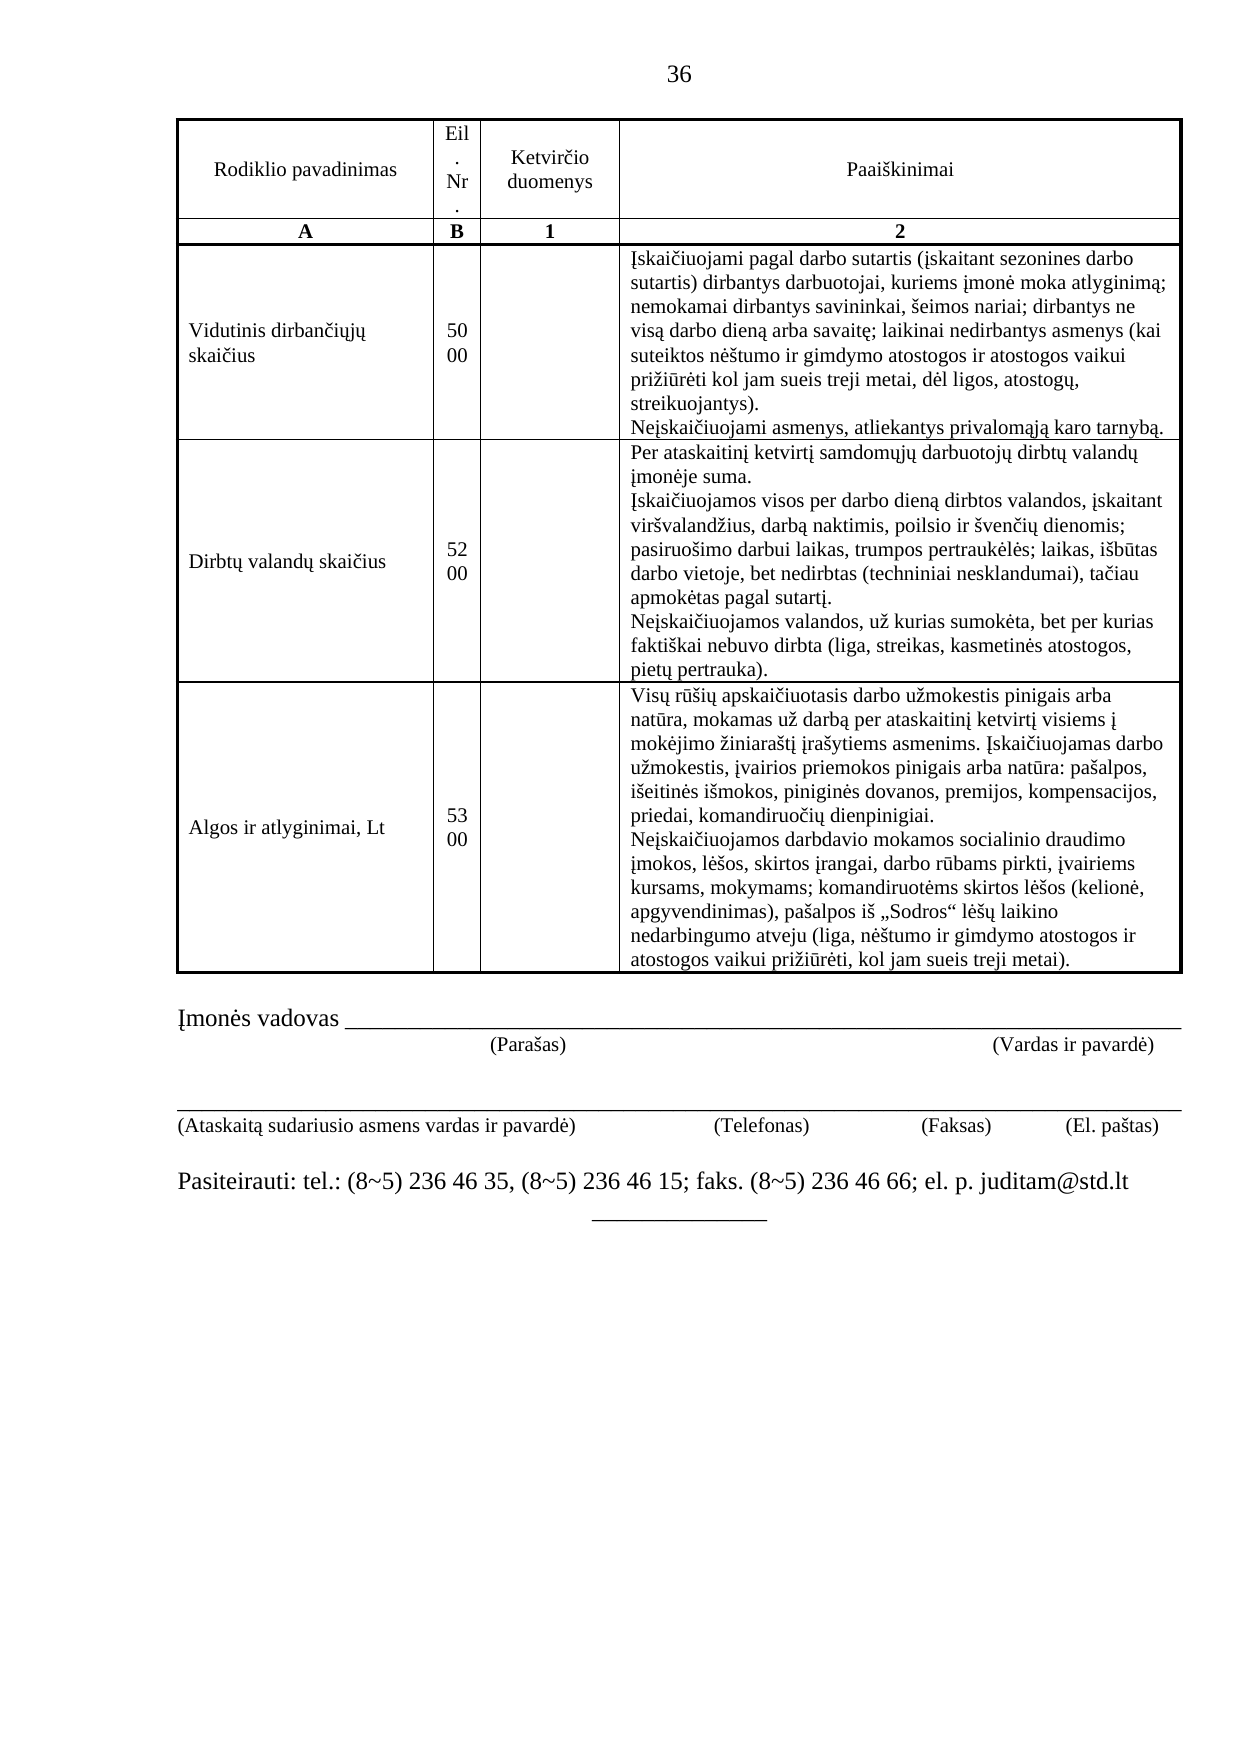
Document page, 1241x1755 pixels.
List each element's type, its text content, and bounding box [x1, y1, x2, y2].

text Įmonės vadovas [177, 1003, 1181, 1032]
table_header Ketvirčio duomenys [481, 121, 619, 217]
table_cell 5300 [434, 683, 480, 971]
text (Ataskaitą sudariusio asmens vardas ir pavardė) (Telefonas) (Faksas) (El. paštas) [177, 1113, 1181, 1137]
table_cell B [434, 219, 480, 243]
table_cell 5000 [434, 246, 480, 439]
table_cell Įskaičiuojami pagal darbo sutartis (įskaitant sezonines darbo sutartis) dirbantys darbuotojai, kuriems įmonė moka atlyginimą; nemokamai dirbantys savininkai, šeimos nariai; dirbantys ne visą darbo dieną arba savaitę; laikinai nedirbantys asmenys (kai suteiktos nėštumo ir gimdymo atostogos ir atostogos vaikui prižiūrėti kol jam sueis treji metai, dėl ligos, atostogų, streikuojantys). Neįskaičiuojami asmenys, atliekantys privalomąją karo tarnybą. [620, 246, 1179, 439]
table_cell [481, 440, 619, 681]
text pasiteirauti: tel.: (8~5) 236 46 35, (8~5) 236 46 15; faks. (8~5) 236 46 66; el. p. juditam@std.lt [177, 1166, 1181, 1195]
table_cell 2 [620, 219, 1179, 243]
table_cell Per ataskaitinį ketvirtį samdomųjų darbuotojų dirbtų valandų įmonėje suma. Įskaičiuojamos visos per darbo dieną dirbtos valandos, įskaitant viršvalandžius, darbą naktimis, poilsio ir švenčių dienomis; pasiruošimo darbui laikas, trumpos pertraukėlės; laikas, išbūtas darbo vietoje, bet nedirbtas (techniniai nesklandumai), tačiau apmokėtas pagal sutartį. Neįskaičiuojamos valandos, už kurias sumokėta, bet per kurias faktiškai nebuvo dirbta (liga, streikas, kasmetinės atostogos, pietų pertrauka). [620, 440, 1179, 681]
table_cell Vidutinis dirbančiųjų skaičius [179, 246, 433, 439]
table_cell Algos ir atlyginimai, Lt [179, 683, 433, 971]
table_cell Dirbtų valandų skaičius [179, 440, 433, 681]
table_cell [481, 246, 619, 439]
table_cell 1 [481, 219, 619, 243]
table_cell [481, 683, 619, 971]
table_header Rodiklio pavadinimas [179, 121, 433, 217]
table_header Eil. Nr. [434, 121, 480, 217]
table_cell A [179, 219, 433, 243]
table_header Paaiškinimai [620, 121, 1179, 217]
text (Parašas) (Vardas ir pavardė) [177, 1032, 1181, 1056]
table_cell Visų rūšių apskaičiuotasis darbo užmokestis pinigais arba natūra, mokamas už darbą per ataskaitinį ketvirtį visiems į mokėjimo žiniaraštį įrašytiems asmenims. Įskaičiuojamas darbo užmokestis, įvairios priemokos pinigais arba natūra: pašalpos, išeitinės išmokos, piniginės dovanos, premijos, kompensacijos, priedai, komandiruočių dienpinigiai. Neįskaičiuojamos darbdavio mokamos socialinio draudimo įmokos, lėšos, skirtos įrangai, darbo rūbams pirkti, įvairiems kursams, mokymams; komandiruotėms skirtos lėšos (kelionė, apgyvendinimas), pašalpos iš „Sodros“ lėšų laikino nedarbingumo atveju (liga, nėštumo ir gimdymo atostogos ir atostogos vaikui prižiūrėti, kol jam sueis treji metai). [620, 683, 1179, 971]
text ______________ [177, 1195, 1181, 1224]
table_cell 5200 [434, 440, 480, 681]
